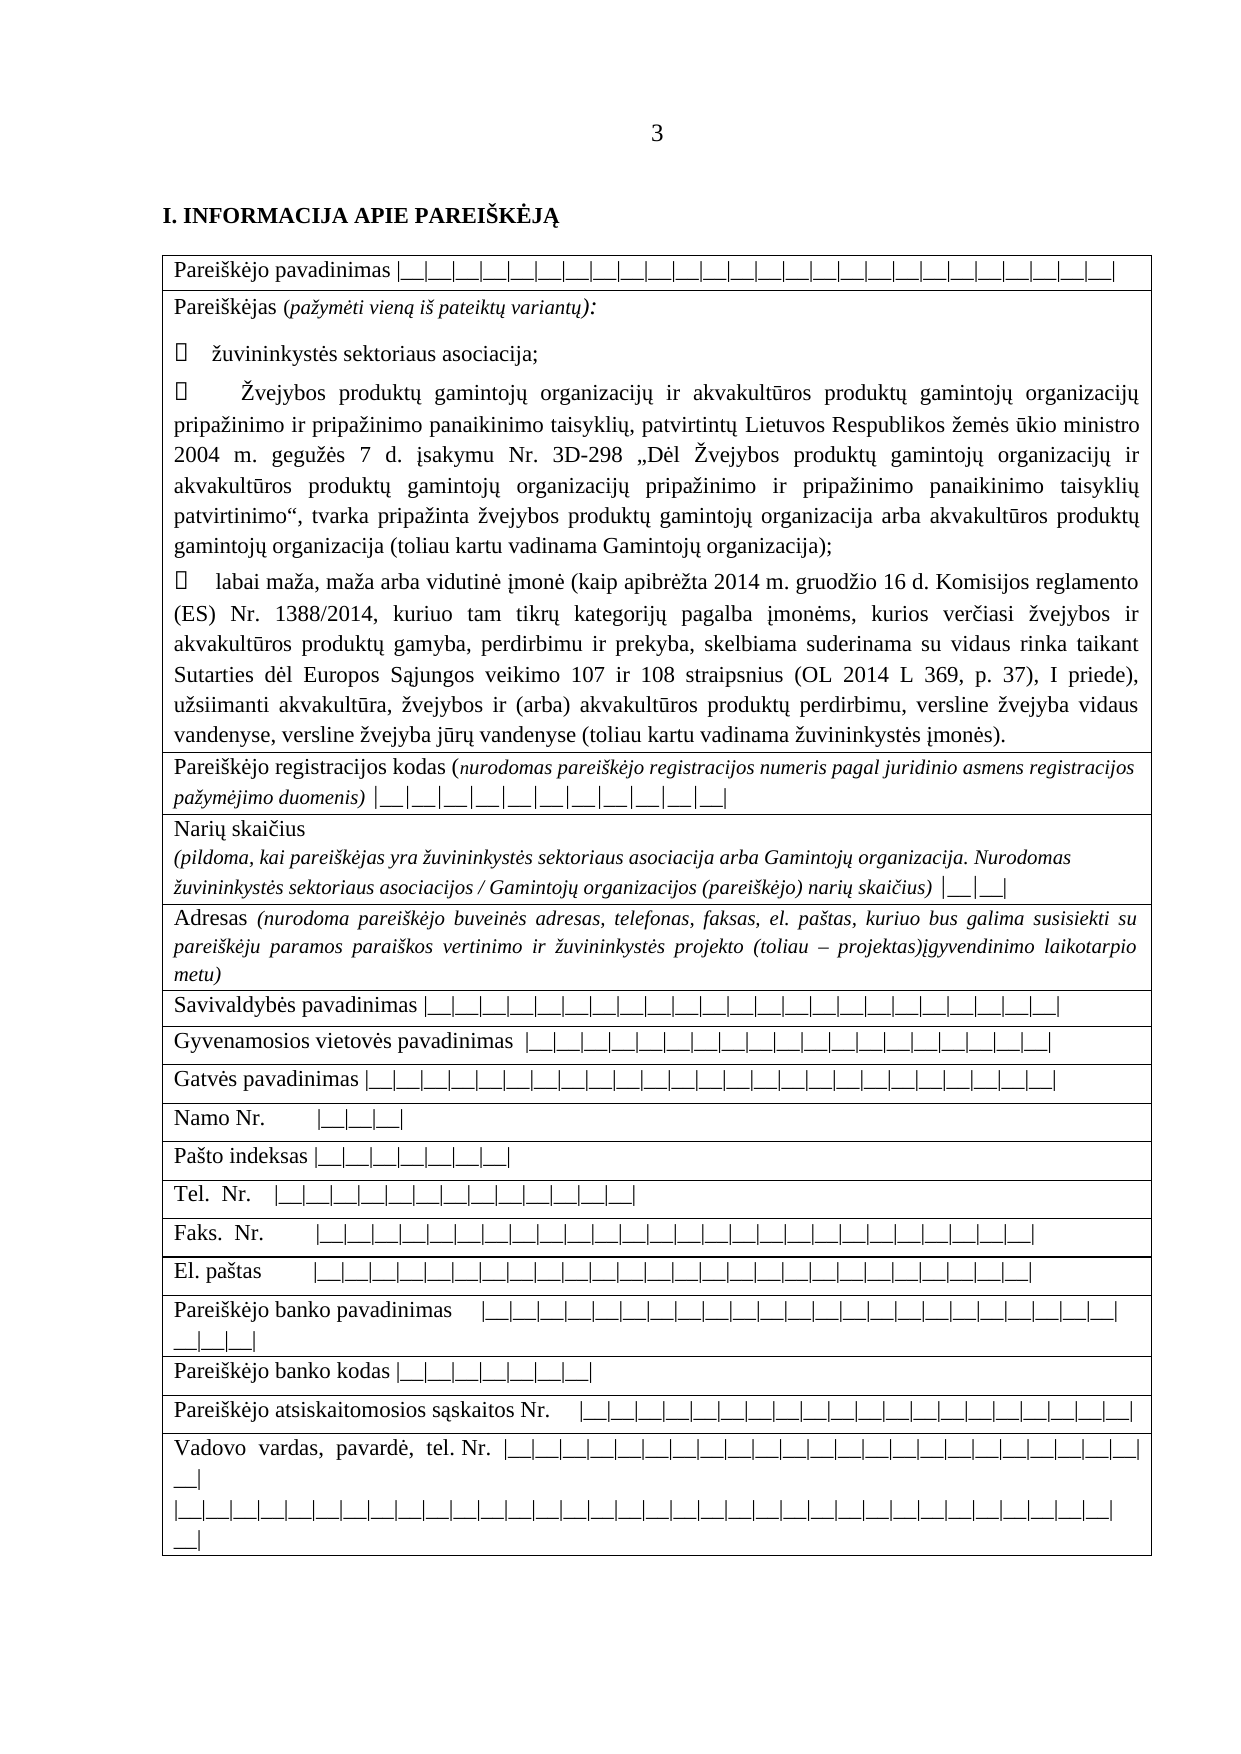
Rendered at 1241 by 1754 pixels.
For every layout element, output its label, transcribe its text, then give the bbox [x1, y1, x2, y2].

table_cell Savivaldybės pavadinimas |__|__|__|__|__|__|__|__|__|__|__|__|__|__|__|__|__|__|__|__|__|__|__| [163, 991, 1151, 1026]
table_cell Pašto indeksas |__|__|__|__|__|__|__| [163, 1142, 1151, 1179]
table_cell Gyvenamosios vietovės pavadinimas |__|__|__|__|__|__|__|__|__|__|__|__|__|__|__|__|__|__|__| [163, 1027, 1151, 1064]
table_cell Namo Nr. |__|__|__| [163, 1104, 1151, 1141]
table_cell Gatvės pavadinimas |__|__|__|__|__|__|__|__|__|__|__|__|__|__|__|__|__|__|__|__|__|__|__|__|__| [163, 1065, 1151, 1103]
table_cell Pareiškėjo banko pavadinimas |__|__|__|__|__|__|__|__|__|__|__|__|__|__|__|__|__|__|__|__|__|__|__|__|__|__| [163, 1296, 1151, 1356]
table_cell El. paštas |__|__|__|__|__|__|__|__|__|__|__|__|__|__|__|__|__|__|__|__|__|__|__|__|__|__| [163, 1258, 1151, 1295]
table_cell Faks. Nr. |__|__|__|__|__|__|__|__|__|__|__|__|__|__|__|__|__|__|__|__|__|__|__|__|__|__| [163, 1219, 1151, 1256]
table_cell Vadovo vardas, pavardė, tel. Nr. |__|__|__|__|__|__|__|__|__|__|__|__|__|__|__|__|__|__|__|__|__|__|__|__| |__|__|__|__|__|__|__|__|__|__|__|__|__|__|__|__|__|__|__|__|__|__|__|__|__|__|__|__|__|__|__|__|__|__|__| [163, 1434, 1151, 1555]
table_cell Pareiškėjas (pažymėti vieną iš pateiktų variantų):  žuvininkystės sektoriaus asociacija;  Žvejybos produktų gamintojų organizacijų ir akvakultūros produktų gamintojų organizacijų pripažinimo ir pripažinimo panaikinimo taisyklių, patvirtintų Lietuvos Respublikos žemės ūkio ministro 2004 m. gegužės 7 d. įsakymu Nr. 3D-298 „Dėl Žvejybos produktų gamintojų organizacijų ir akvakultūros produktų gamintojų organizacijų pripažinimo ir pripažinimo panaikinimo taisyklių patvirtinimo“, tvarka pripažinta žvejybos produktų gamintojų organizacija arba akvakultūros produktų gamintojų organizacija (toliau kartu vadinama Gamintojų organizacija);  labai maža, maža arba vidutinė įmonė (kaip apibrėžta 2014 m. gruodžio 16 d. Komisijos reglamento (ES) Nr. 1388/2014, kuriuo tam tikrų kategorijų pagalba įmonėms, kurios verčiasi žvejybos ir akvakultūros produktų gamyba, perdirbimu ir prekyba, skelbiama suderinama su vidaus rinka taikant Sutarties dėl Europos Sąjungos veikimo 107 ir 108 straipsnius (OL 2014 L 369, p. 37), I priede), užsiimanti akvakultūra, žvejybos ir (arba) akvakultūros produktų perdirbimu, versline žvejyba vidaus vandenyse, versline žvejyba jūrų vandenyse (toliau kartu vadinama žuvininkystės įmonės). [163, 291, 1151, 752]
table_cell Pareiškėjo banko kodas |__|__|__|__|__|__|__| [163, 1357, 1151, 1395]
table_cell Tel. Nr. |__|__|__|__|__|__|__|__|__|__|__|__|__| [163, 1181, 1151, 1218]
table_cell Pareiškėjo registracijos kodas (nurodomas pareiškėjo registracijos numeris pagal juridinio asmens registracijos pažymėjimo duomenis) ____________| [163, 753, 1151, 814]
table_cell Pareiškėjo atsiskaitomosios sąskaitos Nr. |__|__|__|__|__|__|__|__|__|__|__|__|__|__|__|__|__|__|__|__| [163, 1396, 1151, 1433]
text I. INFORMACIJA APIE PAREIŠKĖJĄ [162, 202, 1152, 228]
table_cell Narių skaičius (pildoma, kai pareiškėjas yra žuvininkystės sektoriaus asociacija arba Gamintojų organizacija. Nurodomas žuvininkystės sektoriaus asociacijos / Gamintojų organizacijos (pareiškėjo) narių skaičius) ___| [163, 815, 1151, 903]
table_cell Adresas (nurodoma pareiškėjo buveinės adresas, telefonas, faksas, el. paštas, kuriuo bus galima susisiekti su pareiškėju paramos paraiškos vertinimo ir žuvininkystės projekto (toliau – projektas)įgyvendinimo laikotarpio metu) [163, 905, 1151, 990]
table_header Pareiškėjo pavadinimas |__|__|__|__|__|__|__|__|__|__|__|__|__|__|__|__|__|__|__|__|__|__|__|__|__|__| [163, 256, 1151, 290]
